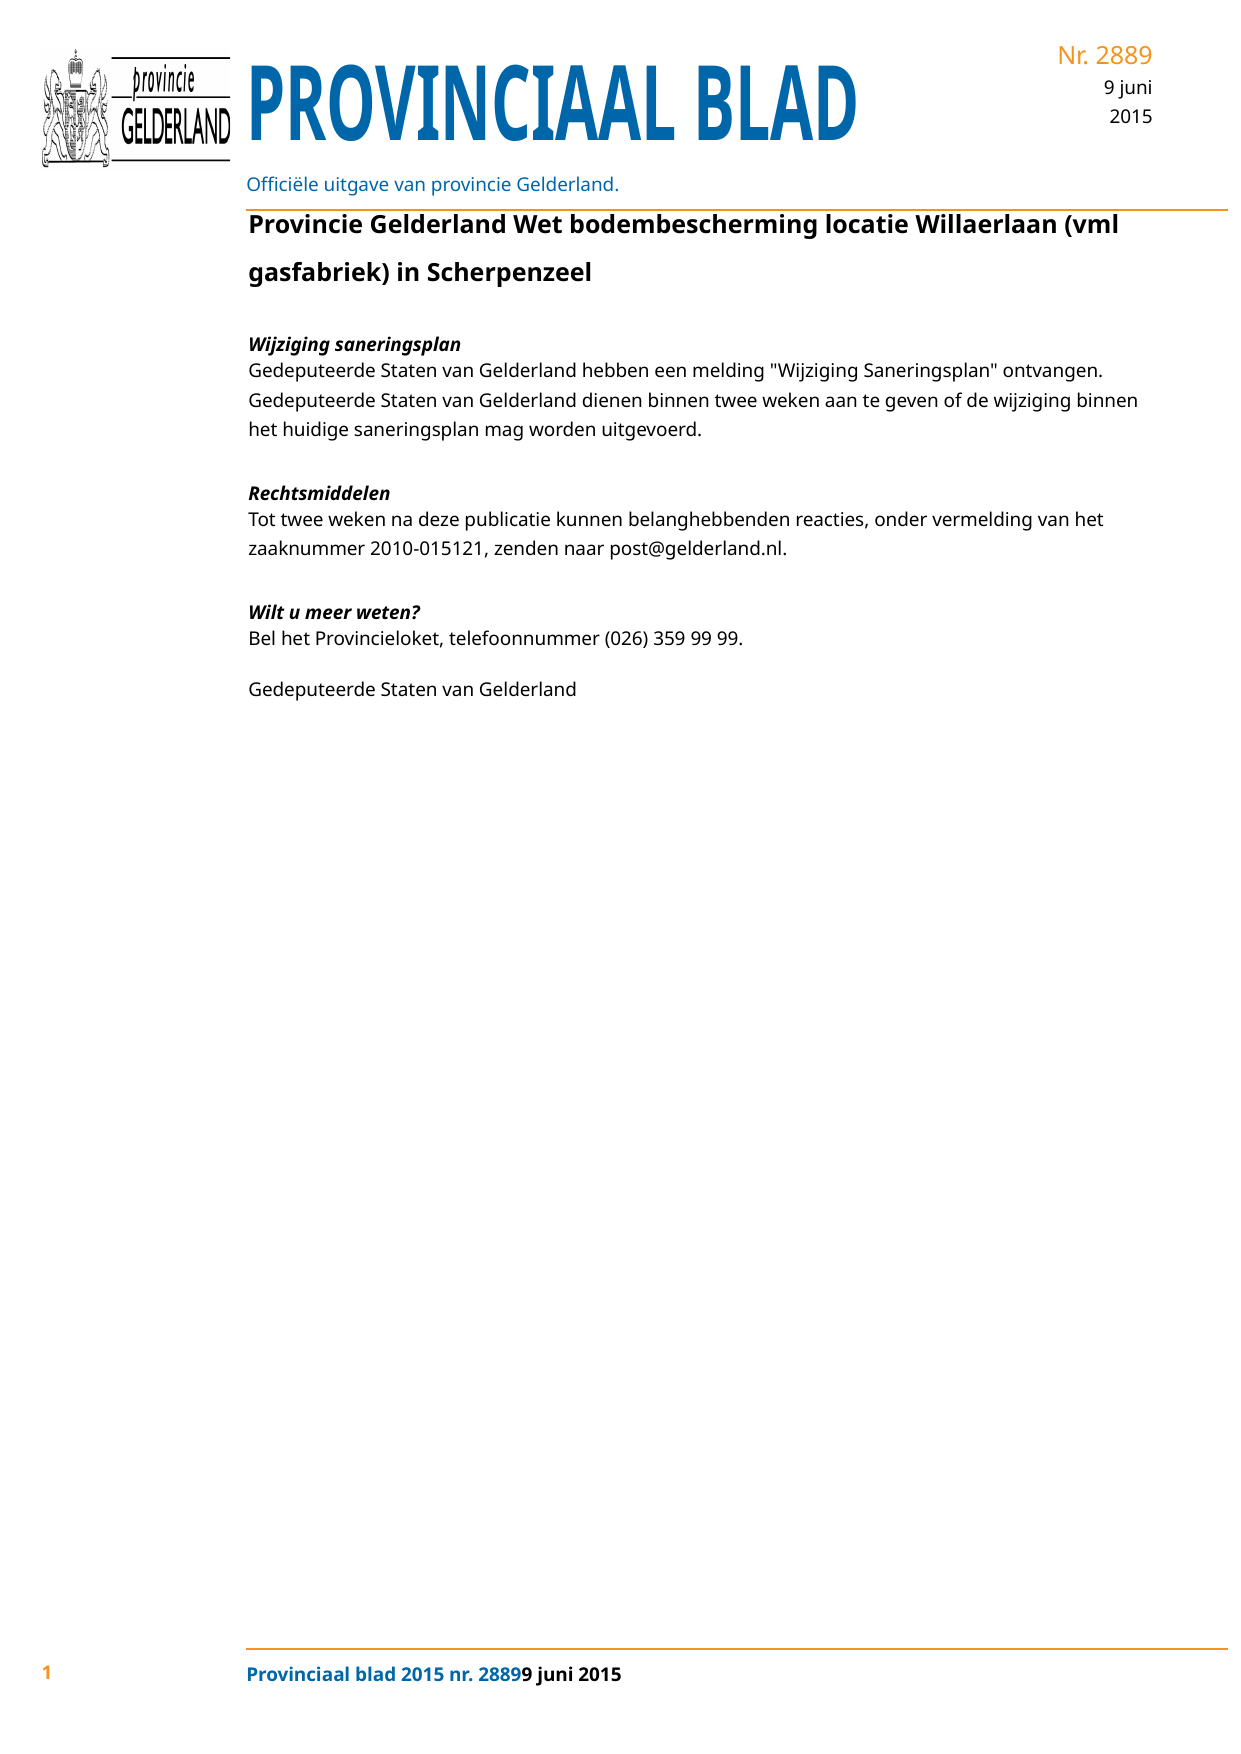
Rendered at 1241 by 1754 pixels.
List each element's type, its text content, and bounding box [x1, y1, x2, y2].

text Tot twee weken na deze publicatie kunnen belanghebbenden reacties, onder vermelding van het zaaknummer 2010-015121, zenden naar post@gelderland.nl. [248, 506, 1152, 561]
text Wijziging saneringsplan [248, 331, 1152, 357]
picture [41, 47, 231, 172]
text Provincie Gelderland Wet bodembescherming locatie Willaerlaan (vml gasfabriek) in Scherpenzeel [248, 211, 1152, 288]
text Gedeputeerde Staten van Gelderland [248, 676, 1152, 701]
text Bel het Provincieloket, telefoonnummer (026) 359 99 99. [248, 625, 1152, 651]
text Gedeputeerde Staten van Gelderland hebben een melding "Wijziging Saneringsplan" ontvangen. Gedeputeerde Staten van Gelderland dienen binnen twee weken aan te geven of de wijziging binnen het huidige saneringsplan mag worden uitgevoerd. [248, 357, 1152, 442]
text Rechtsmiddelen [248, 480, 1152, 506]
text Wilt u meer weten? [248, 599, 1152, 625]
